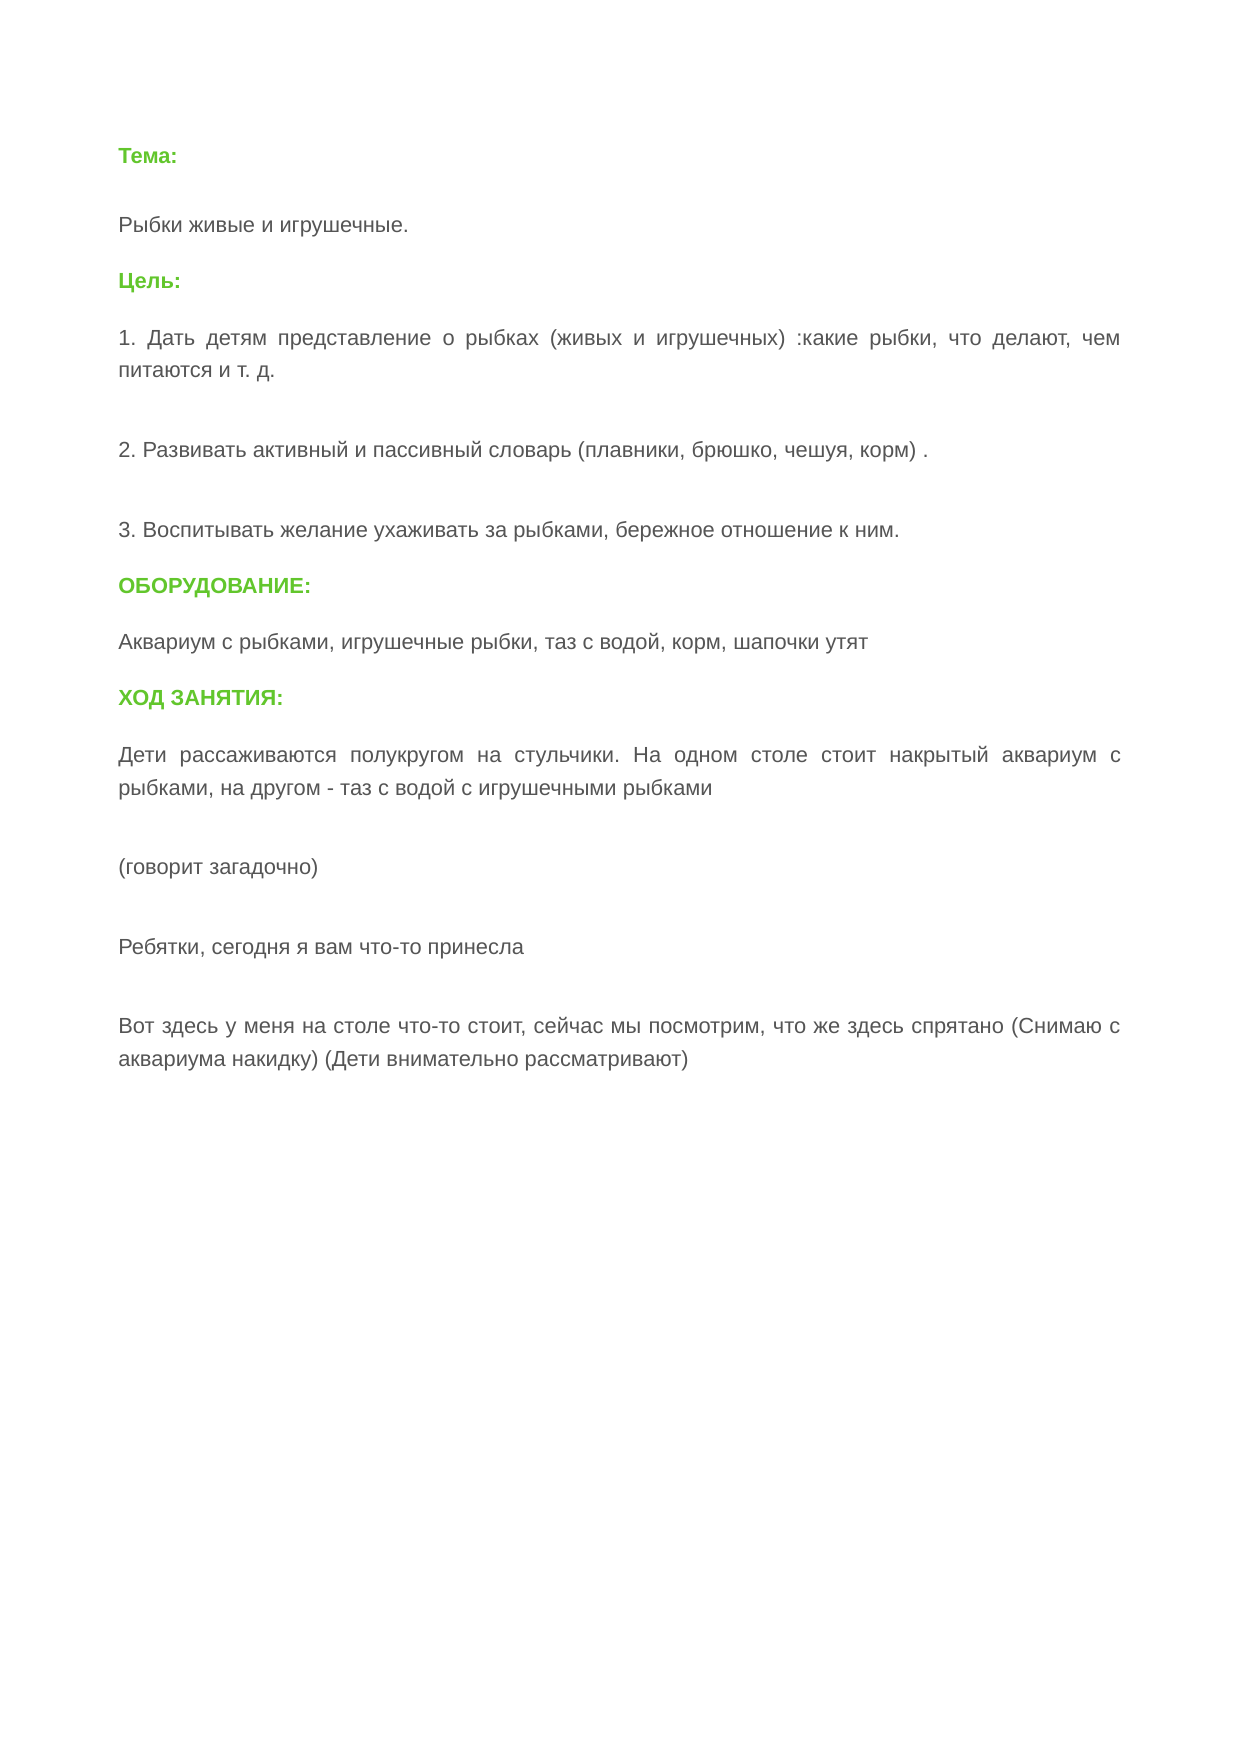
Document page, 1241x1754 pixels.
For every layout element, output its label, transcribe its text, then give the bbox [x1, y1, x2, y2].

subtitle ХОД ЗАНЯТИЯ: [118, 678, 1122, 711]
text 1. Дать детям представление о рыбках (живых и игрушечных) :какие рыбки, что делают, чем питаются и т. д. [118, 317, 1122, 382]
text (говорит загадочно) [118, 846, 1122, 879]
text Аквариум с рыбками, игрушечные рыбки, таз с водой, корм, шапочки утят [118, 621, 1122, 654]
text 3. Воспитывать желание ухаживать за рыбками, бережное отношение к ним. [118, 509, 1122, 542]
text Рыбки живые и игрушечные. [118, 204, 1122, 237]
text Ребятки, сегодня я вам что-то принесла [118, 926, 1122, 959]
text Вот здесь у меня на столе что-то стоит, сейчас мы посмотрим, что же здесь спрятано (Снимаю с аквариума накидку) (Дети внимательно рассматривают) [118, 1006, 1122, 1071]
text Дети рассаживаются полукругом на стульчики. На одном столе стоит накрытый аквариум с рыбками, на другом - таз с водой с игрушечными рыбками [118, 734, 1122, 799]
text 2. Развивать активный и пассивный словарь (плавники, брюшко, чешуя, корм) . [118, 429, 1122, 462]
subtitle Цель: [118, 261, 1122, 293]
subtitle Тема: [118, 143, 1122, 168]
subtitle ОБОРУДОВАНИЕ: [118, 565, 1122, 598]
